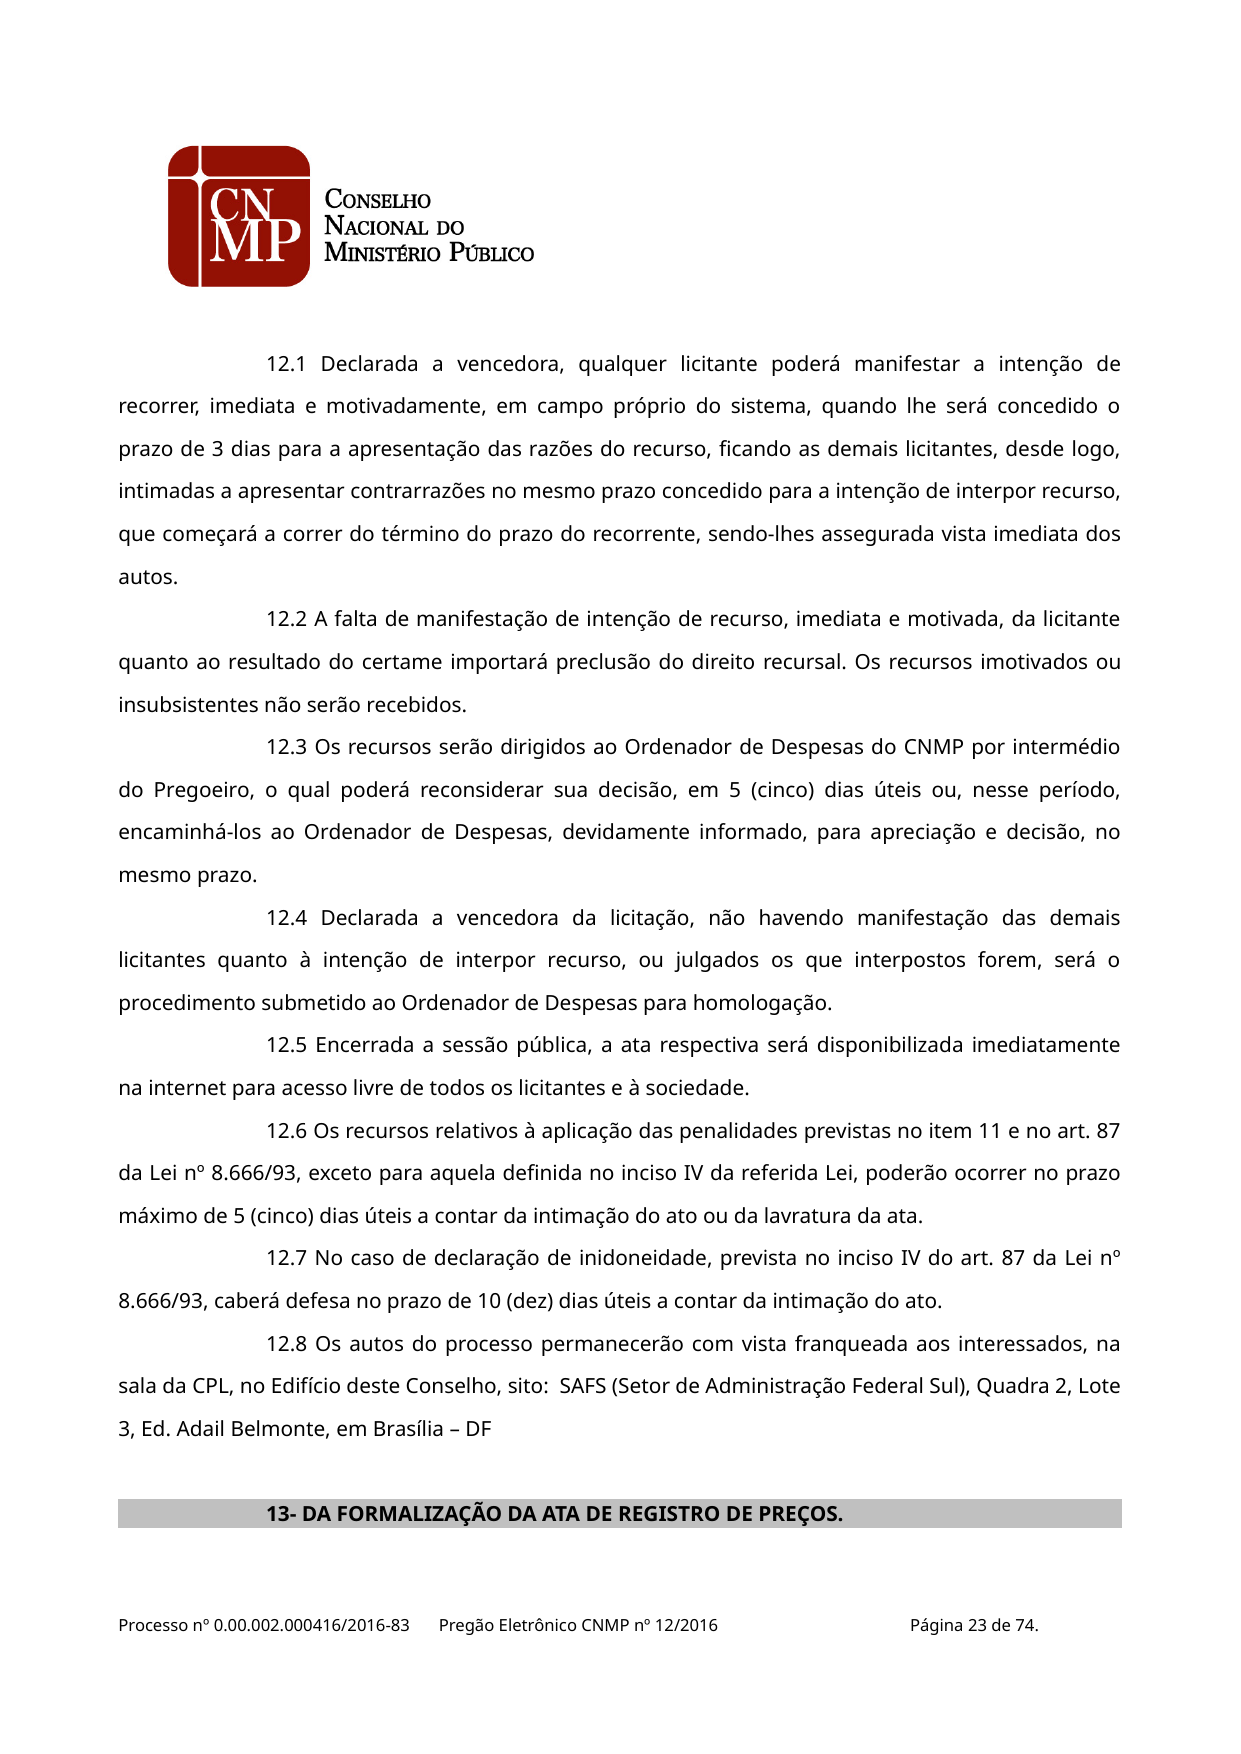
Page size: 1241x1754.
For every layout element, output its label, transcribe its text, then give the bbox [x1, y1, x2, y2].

text 12.2 A falta de manifestação de intenção de recurso, imediata e motivada, da licitante quanto ao resultado do certame importará preclusão do direito recursal. Os recursos imotivados ou insubsistentes não serão recebidos. [118, 604, 1122, 718]
text 12.5 Encerrada a sessão pública, a ata respectiva será disponibilizada imediatamente na internet para acesso livre de todos os licitantes e à sociedade. [118, 1031, 1122, 1102]
text 12.7 No caso de declaração de inidoneidade, prevista no inciso IV do art. 87 da Lei nº 8.666/93, caberá defesa no prazo de 10 (dez) dias úteis a contar da intimação do ato. [118, 1243, 1122, 1314]
picture [143, 123, 550, 309]
text 12.6 Os recursos relativos à aplicação das penalidades previstas no item 11 e no art. 87 da Lei nº 8.666/93, exceto para aquela definida no inciso IV da referida Lei, poderão ocorrer no prazo máximo de 5 (cinco) dias úteis a contar da intimação do ato ou da lavratura da ata. [118, 1116, 1122, 1229]
text 12.1 Declarada a vencedora, qualquer licitante poderá manifestar a intenção de recorrer, imediata e motivadamente, em campo próprio do sistema, quando lhe será concedido o prazo de 3 dias para a apresentação das razões do recurso, ficando as demais licitantes, desde logo, intimadas a apresentar contrarrazões no mesmo prazo concedido para a intenção de interpor recurso, que começará a correr do término do prazo do recorrente, sendo-lhes assegurada vista imediata dos autos. [118, 349, 1122, 590]
text 12.3 Os recursos serão dirigidos ao Ordenador de Despesas do CNMP por intermédio do Pregoeiro, o qual poderá reconsiderar sua decisão, em 5 (cinco) dias úteis ou, nesse período, encaminhá-los ao Ordenador de Despesas, devidamente informado, para apreciação e decisão, no mesmo prazo. [118, 732, 1122, 888]
text 12.8 Os autos do processo permanecerão com vista franqueada aos interessados, na sala da CPL, no Edifício deste Conselho, sito: SAFS (Setor de Administração Federal Sul), Quadra 2, Lote 3, Ed. Adail Belmonte, em Brasília – DF [118, 1329, 1122, 1442]
text 12.4 Declarada a vencedora da licitação, não havendo manifestação das demais licitantes quanto à intenção de interpor recurso, ou julgados os que interpostos forem, será o procedimento submetido ao Ordenador de Despesas para homologação. [118, 903, 1122, 1016]
text 13- DA FORMALIZAÇÃO DA ATA DE REGISTRO DE PREÇOS. [118, 1499, 1122, 1528]
